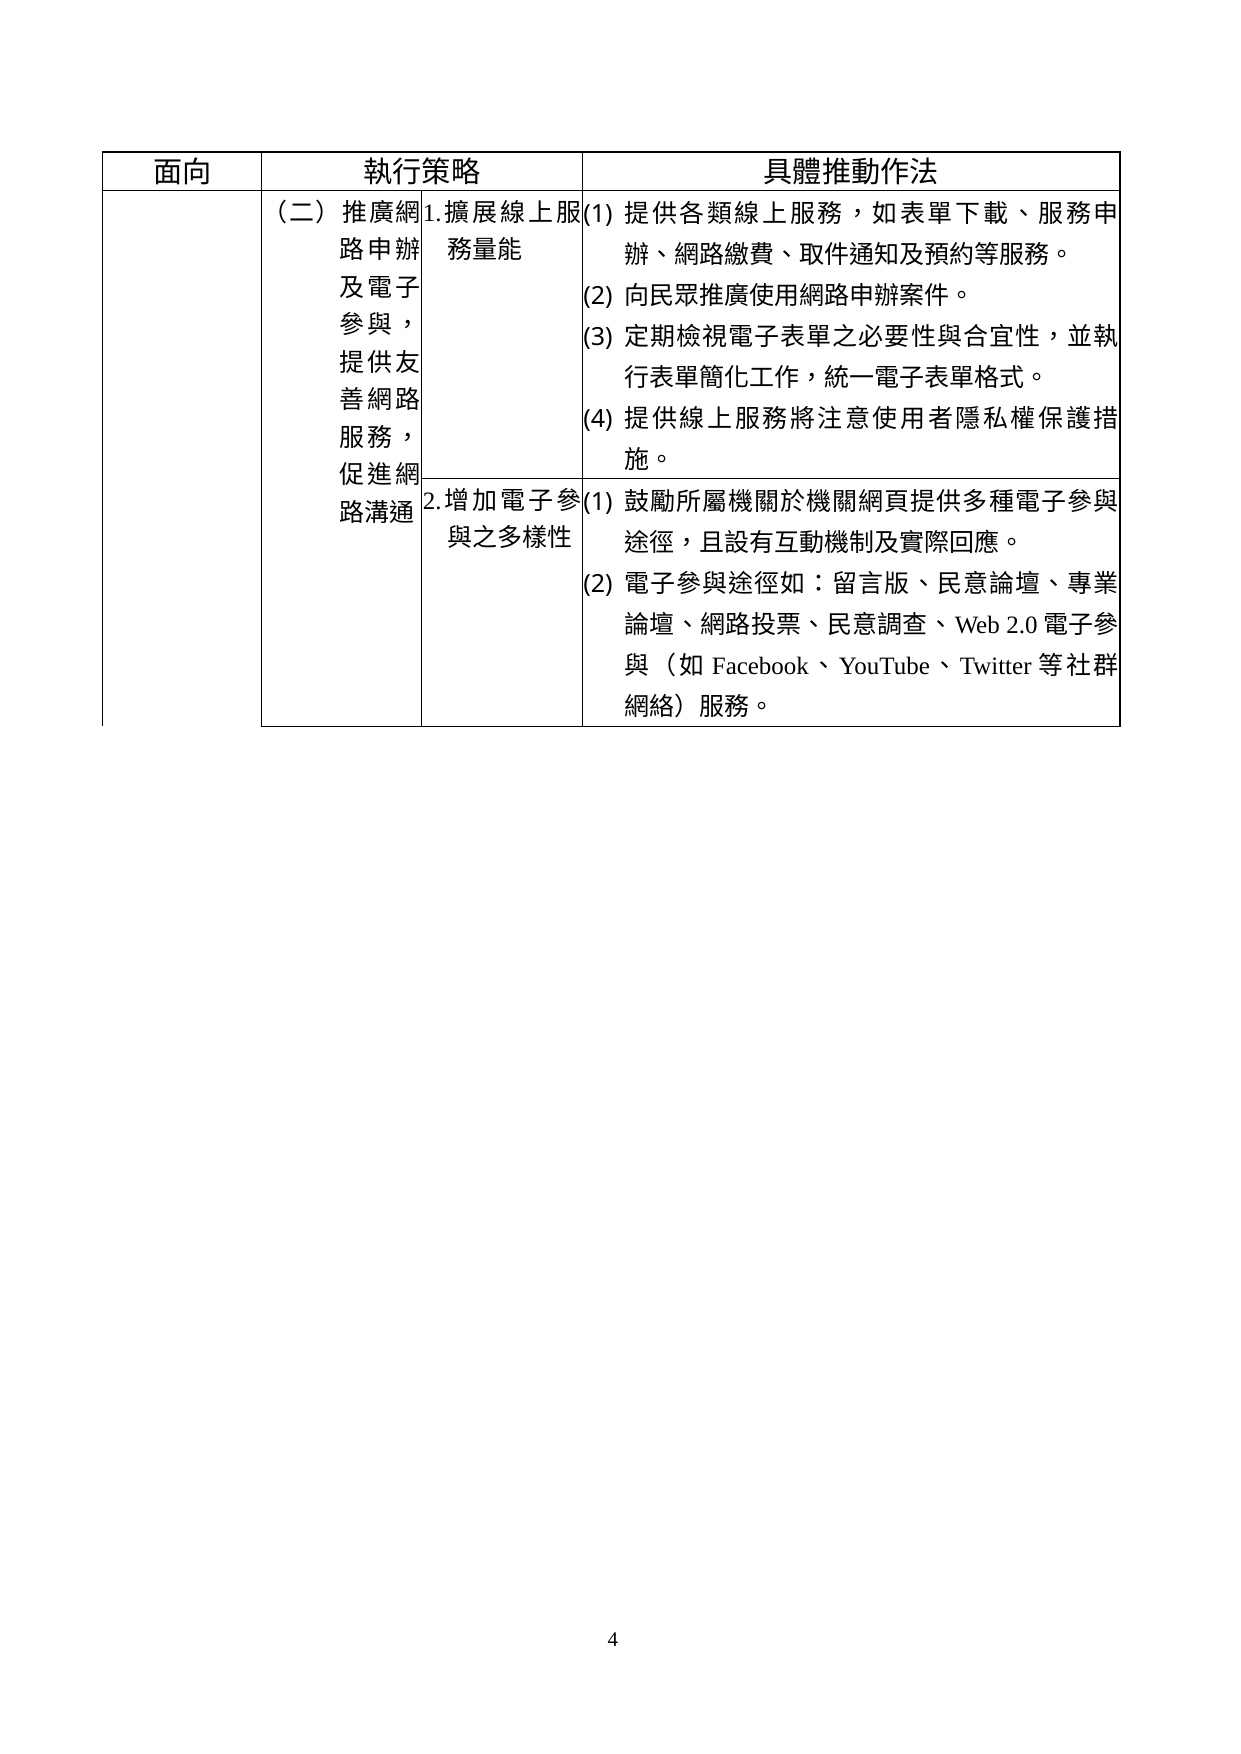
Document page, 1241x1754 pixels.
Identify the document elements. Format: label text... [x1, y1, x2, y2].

table_cell 鼓勵所屬機關於機關網頁提供多種電子參與途徑，且設有互動機制及實際回應。 電子參與途徑如：留言版、民意論壇、專業論壇、網路投票、民意調查、Web 2.0電子參與（如Facebook、YouTube、Twitter等社群網絡）服務。 [583, 479, 1119, 726]
table_cell （二）推廣網路申辦及電子參與，提供友善網路服務，促進網路溝通 [262, 191, 421, 726]
table_header 執行策略 [262, 153, 582, 190]
table_header 面向 [103, 153, 261, 190]
table_header 具體推動作法 [583, 153, 1119, 190]
table_cell 2.增加電子參與之多樣性 [422, 479, 582, 726]
table_cell [103, 191, 261, 726]
table_cell 提供各類線上服務，如表單下載、服務申辦、網路繳費、取件通知及預約等服務。 向民眾推廣使用網路申辦案件。 定期檢視電子表單之必要性與合宜性，並執行表單簡化工作，統一電子表單格式。 提供線上服務將注意使用者隱私權保護措施。 [583, 191, 1119, 478]
table_cell 1.擴展線上服務量能 [422, 191, 582, 478]
